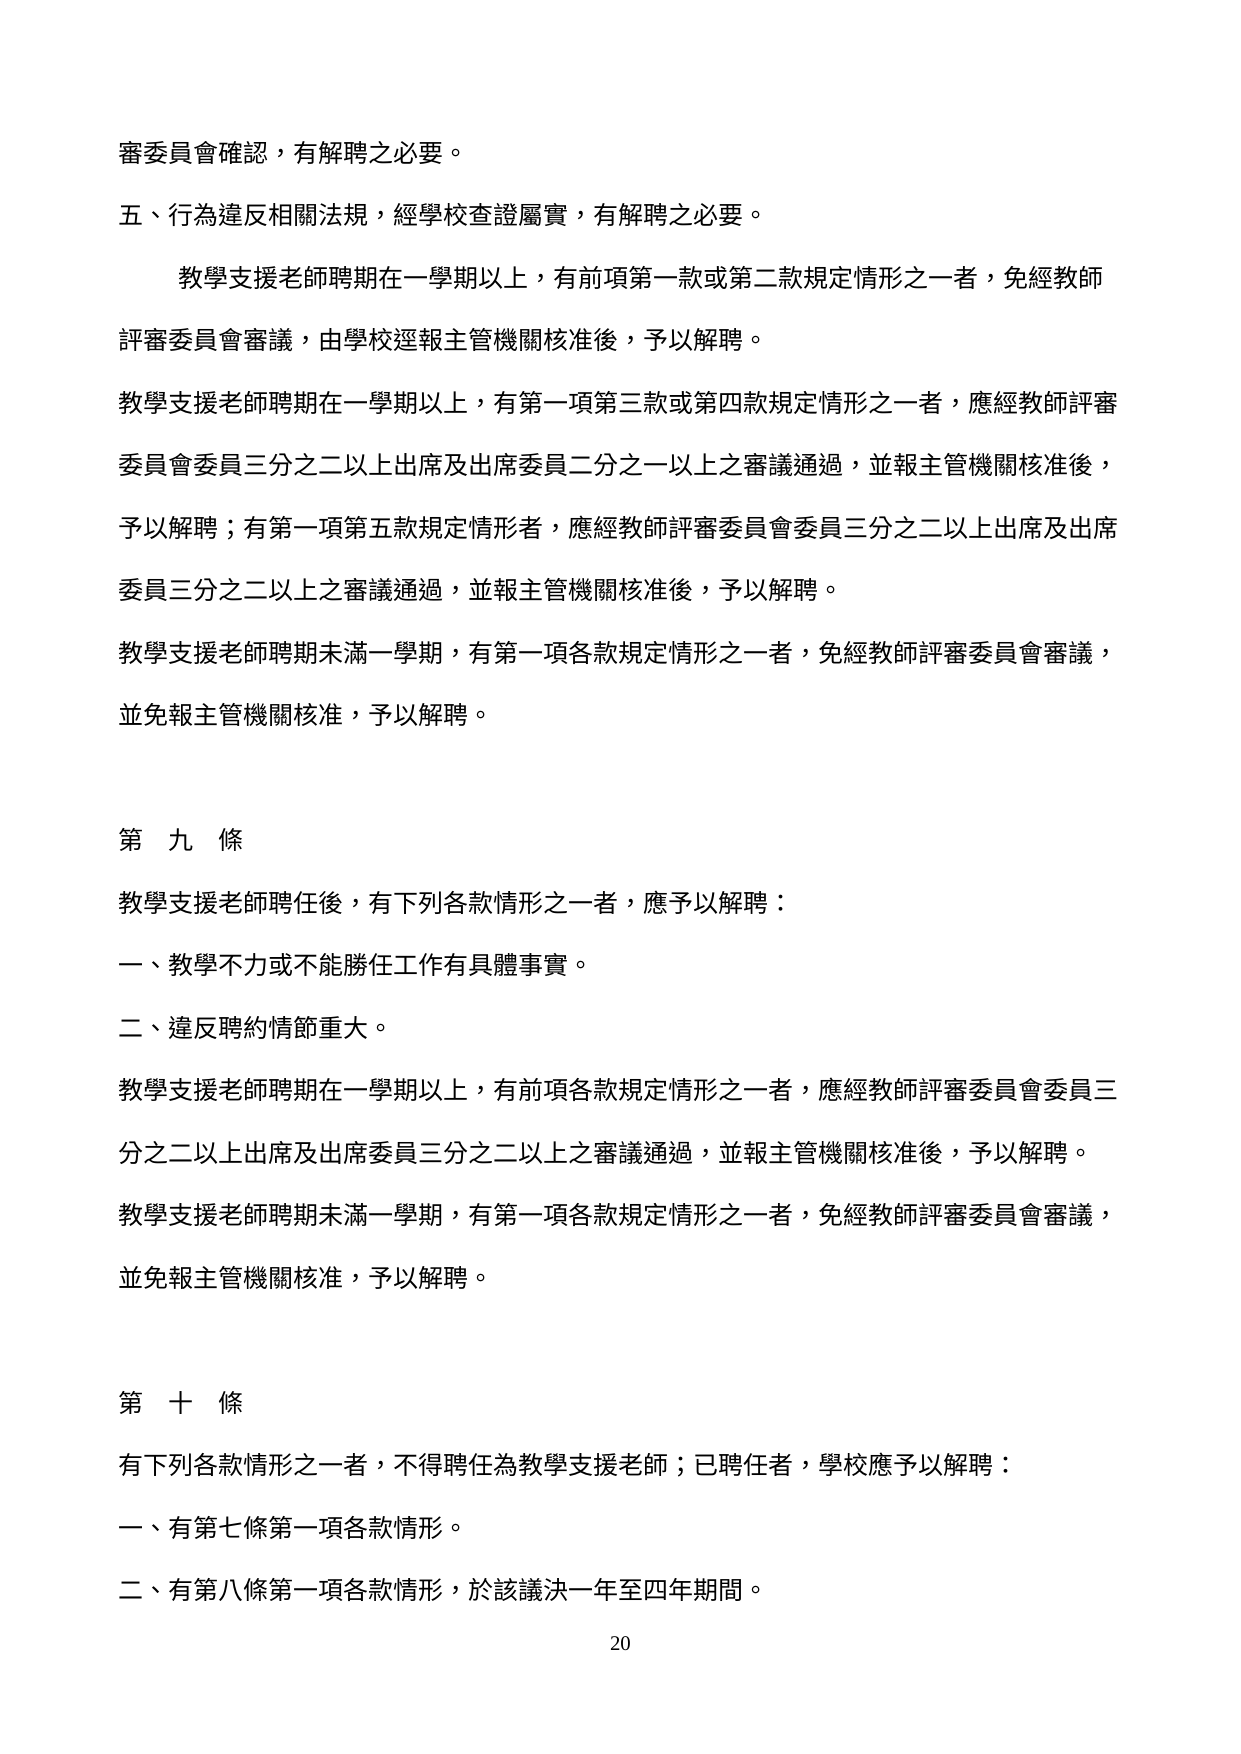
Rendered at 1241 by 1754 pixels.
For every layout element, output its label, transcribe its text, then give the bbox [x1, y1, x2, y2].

text 第 七 條 教學支援老師有下列各款情形之一者，學校應予以解聘，且終身不得聘任為教學支援老師： 一、動員戡亂時期終止後，犯內亂、外患罪，經有罪判決確定。 二、服公務，因貪污行為經有罪判決確定。 三、犯性侵害犯罪防治法第二條第一款所定之罪，經有罪判決確定。 四、經學校性別平等教育委員會或依法令組成之相關委員會調查確認有性侵害行為屬實。 五、經學校性別平等教育委員會或依法令組成之相關委員會調查確認有性騷擾或性霸凌行 為，有解聘及終身不得聘任為教學支援老師之必要。 六、受兒童及少年性剝削防制條例規定處罰，或受性騷擾防治法第二十五條或第二十七條規定處罰，經學校性別平等教育委員會或依法令組成之相關委員會確認，有解聘及終身不得聘任為教學支援老師之必要。 七、經各級社政主管機關依兒童及少年福利與權益保障法第九十七條規定處罰，並經教師評審委員會確認，有解聘及終身不得聘任為教學支援老師之必要。 八、知悉服務學校發生疑似校園性侵害事件，未依性別平等教育法規定通報，致再度發生校園性侵害事件；或偽造、變造、湮滅或隱匿他人所犯校園性侵害事件之證據，經學校查證屬實。 九、偽造、變造或湮滅他人所犯校園毒品危害事件之證據，經學校查證屬實。 十、體罰或霸凌學生，造成其身心嚴重侵害。 十一、行為違反相關法規，經學校查證屬實，有解聘及終身不得聘任為教學支援老師之必要。 教學支援老師聘期在一學期以上，有前項第一款至第三款規定情形之一者，免經教師評審委員會審議，並免報主管機關核准，予以解聘；有前項第四款至第六款規定情形之一者，免經教師評審委員會審議，由學校逕報主管機關核准後，予以解聘。 教學支援老師聘期在一學期以上，有第一項第七款或第十款規定情形之一者，應經教師評審委員會委員三分之二以上出席及出席委員二分之一以上之審議通過，並報主管機關核准後，予以解聘；有第一項第八款、第九款或第十一款規定情形之一者，應經教師評審委員會委員三分之二以上出席及出席委員三分之二以上之審議通過，並報主管機關核准後，予以解聘。 教學支援老師聘期未滿一學期，有第一項各款規定情形之一者，免經教師評審委員會審議，並免報主管機關核准，予以解聘。 第 八 條 教學支援老師有下列各款情形之一者，學校應予解聘，且應議決一年至四年不得聘任為教學支援老師： 一、經學校性別平等教育委員會或依法令組成之相關委員會調查確認有性騷擾或性霸凌行為，有解聘之必要。 二、受兒童及少年性剝削防制條例規定處罰，或受性騷擾防治法第二十五條或第二十七條規定處罰，經學校性別平等教育委員會或依法令組成之相關委員會確認，有解聘之必要。 三、體罰或霸凌學生，造成其身心侵害，有解聘之必要。 四、經各級社政主管機關依兒童及少年福利與權益保障法第九十七條規定處罰，並經教師評審委員會確認，有解聘之必要。 五、行為違反相關法規，經學校查證屬實，有解聘之必要。 教學支援老師聘期在一學期以上，有前項第一款或第二款規定情形之一者，免經教師評審委員會審議，由學校逕報主管機關核准後，予以解聘。 教學支援老師聘期在一學期以上，有第一項第三款或第四款規定情形之一者，應經教師評審委員會委員三分之二以上出席及出席委員二分之一以上之審議通過，並報主管機關核准後，予以解聘；有第一項第五款規定情形者，應經教師評審委員會委員三分之二以上出席及出席委員三分之二以上之審議通過，並報主管機關核准後，予以解聘。 教學支援老師聘期未滿一學期，有第一項各款規定情形之一者，免經教師評審委員會審議，並免報主管機關核准，予以解聘。 第 九 條 教學支援老師聘任後，有下列各款情形之一者，應予以解聘： 一、教學不力或不能勝任工作有具體事實。 二、違反聘約情節重大。 教學支援老師聘期在一學期以上，有前項各款規定情形之一者，應經教師評審委員會委員三分之二以上出席及出席委員三分之二以上之審議通過，並報主管機關核准後，予以解聘。 教學支援老師聘期未滿一學期，有第一項各款規定情形之一者，免經教師評審委員會審議，並免報主管機關核准，予以解聘。 第 十 條 有下列各款情形之一者，不得聘任為教學支援老師；已聘任者，學校應予以解聘： 一、有第七條第一項各款情形。 二、有第八條第一項各款情形，於該議決一年至四年期間。 三、有教師法第十四條第一項各款、第十九條第一項第一款情形。 四、有教師法第十五條第一項各款、第十九條第一項第二款情形，於該議決一年至四年期間。 五、有教師法第十八條第一項情形，於該終局停聘六個月至三年期間。 六、有性別平等教育法第二十九條第一項第一款、第三項前段情形。 七、有性別平等教育法第二十九條第一項第二款、第三項後段情形，於該議決一年至四年期間。 有前項各款情形，且屬依第十一條、教師法第二十條第一項或性別平等教育法第三十條第一項規定通報有案者，未聘任者，不得聘任；已聘任者，免經教師評審委員會、學校性別平等教育委員會或依法令組成之相關委員會審議，由學校逕予解聘；非屬依第十一條、教師法第二十條第一項或性別平等教育法第三十條第一項規定通報有案者，學校應依第七條或第八條 規定辦理，未聘任者，不得聘任；已聘任者，予以解聘。 第 十一 條 教學支援老師有第七條第一項、第八條第一項及前條規定之情形者，學校應辦理通報、資訊之蒐集、查詢、處理及利用；學校聘任教學支援老師前，應查詢其有無前條規定之情形，已聘任者，應定期查詢；其通報、資訊之蒐集、查詢、處理、利用及其他相關事項，準用不適任教育人員之通報資訊蒐集及查詢處理利用辦法之規定。 第 十二 條 教學支援老師有下列各款情形之一者，當然暫時予以停聘： 一、依刑事訴訟程序被通緝或羈押。 二、依刑事確定判決，受褫奪公權之宣告。 三、依刑事確定判決，受徒刑之宣告，在監所執行中。 第 十三 條 教學支援老師於聘約有效期間內，涉有下列各款情形之一者，服務學校應於知悉之日起一個月內經教師評審委員會審議通過後，免報主管機關核准，暫時予以停聘六個月以下，並靜候調查；必要時，得經教師評審委員會審議通過後，延長停聘期間二次，每次不得逾三個月，其停聘期間不得超過聘約有效期間。經調查屬實者，依第七條或第八條規定辦理： 一、第七條第一項第四款至第六款情形。 二、第八條第一項第一款或第二款情形。 教學支援老師於聘約有效期間內，涉有下列各款情形之一，服務學校認為有先行停聘進行調查之必要者，應經教師評審委員會審議通過，免報主管機關核准，暫時予以停聘三個月以下；必要時，得經教師評審委員會審議通過後，延長停聘期間一次，且不得逾三個月；其停聘期間不得超過聘約有效期間。經調查屬實者，依第七條或第八條規定辦理： 一、第七條第一項第七款至第十一款情形。 二、第八條第一項第三款至第五款情形。 前二項情形應經教師評審委員會委員二分之一以上出席及出席委員二分之一以上之審議通過。 第 十四 條 依第十二條第二款、第三款規定停聘之教學支援老師，停聘期間不發給鐘點費。 依第十二條第一款、前條第一項規定停聘之教學支援老師，於停聘期間不發給鐘點費；停聘事由消滅後，未予解聘者，補發其停聘期間全數鐘點費。 依前條第二項規定停聘之教學支援老師，於停聘期間發給半數鐘點費；調查後未予解聘者，補發其停聘期間另半數鐘點費。 [118, 110, 1122, 1610]
